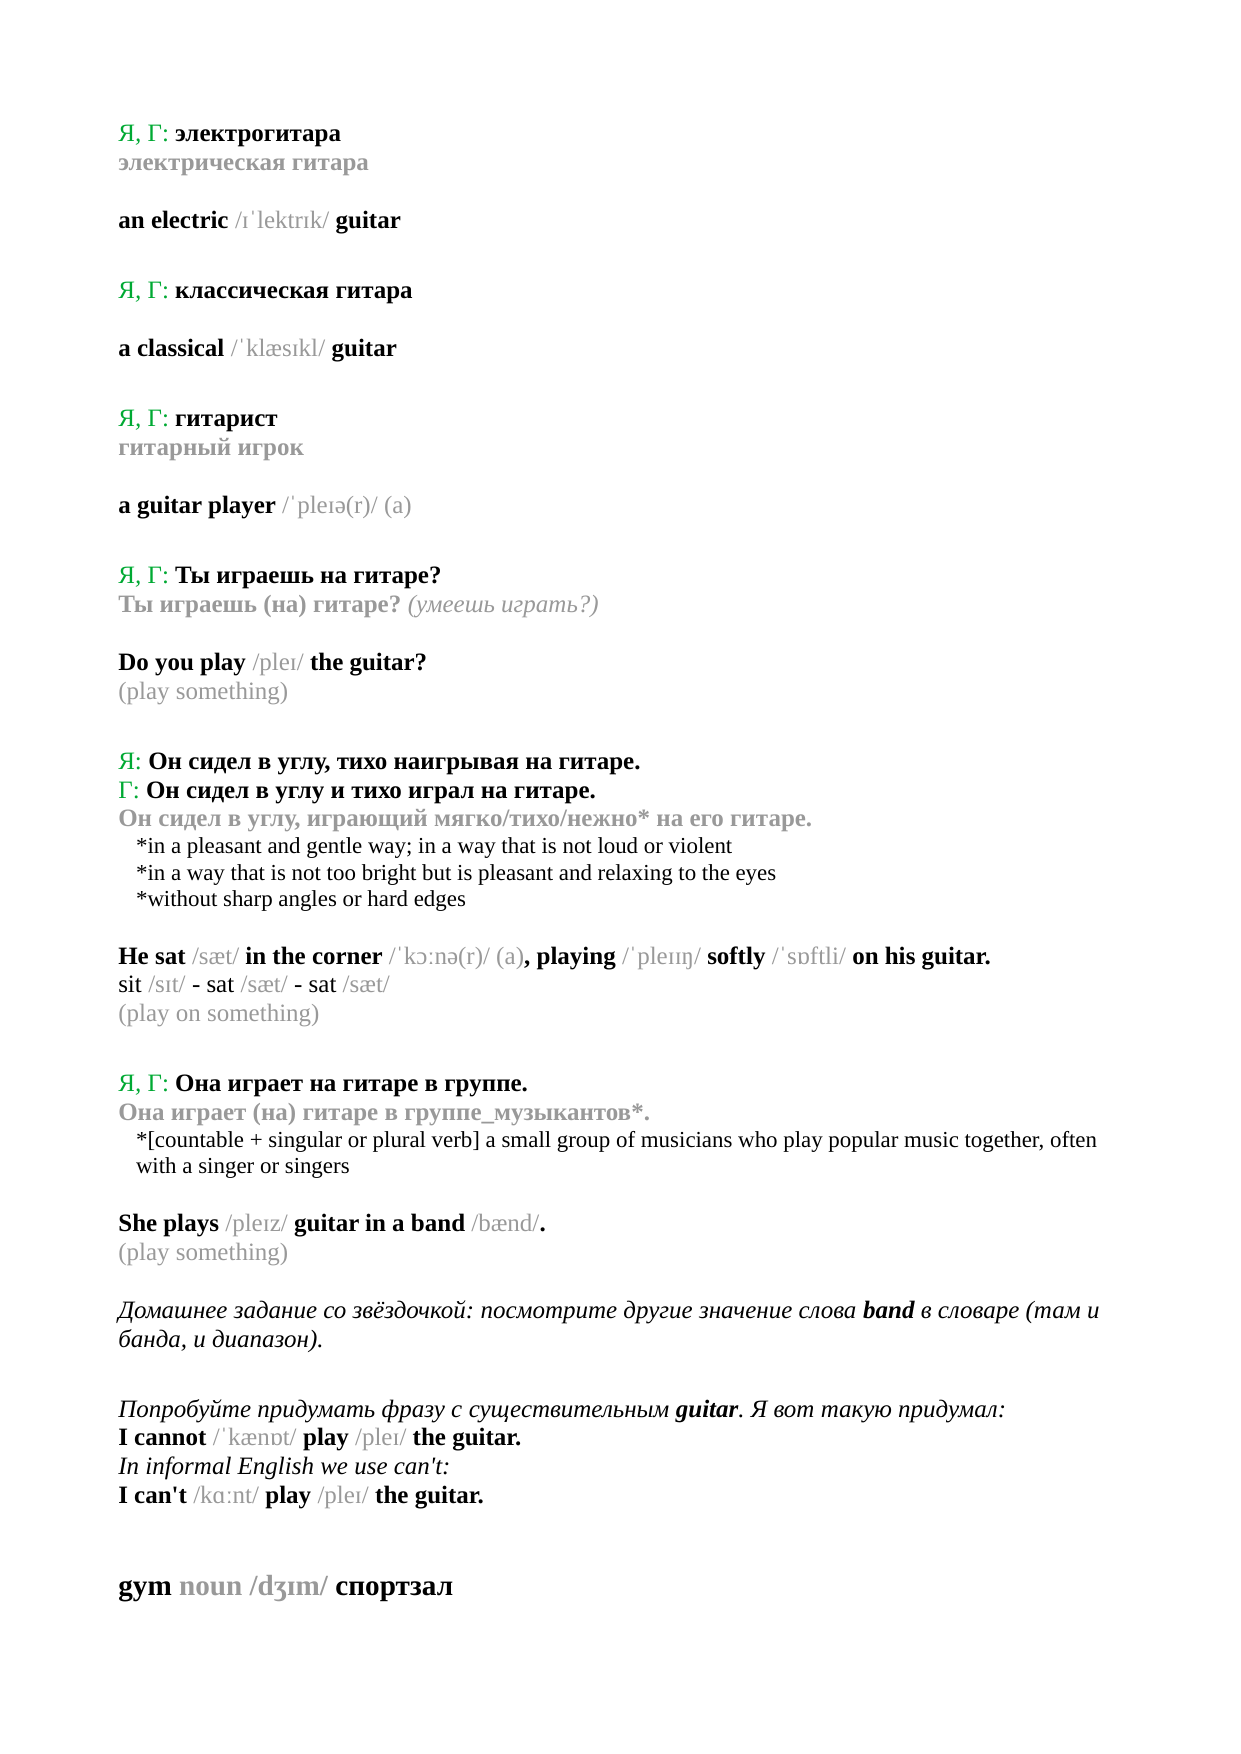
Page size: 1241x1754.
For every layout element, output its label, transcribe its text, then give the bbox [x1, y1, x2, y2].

text She plays /pleɪz/ guitar in a band /bænd/. (play something) [118, 1208, 1122, 1266]
text Я, Г: классическая гитара [118, 275, 1122, 304]
text Я, Г: гитарист гитарный игрок [118, 403, 1122, 461]
text *[countable + singular or plural verb] a small group of musicians who play popular music together, often with a singer or singers [136, 1126, 1122, 1178]
text *in a pleasant and gentle way; in a way that is not loud or violent *in a way that is not too bright but is pleasant and relaxing to the eyes *without sharp angles or hard edges [136, 832, 1122, 911]
text an electric /ɪˈlektrɪk/ guitar [118, 205, 1122, 234]
text a guitar player /ˈpleɪə(r)/ (а) [118, 490, 1122, 519]
text Я, Г: Ты играешь на гитаре? Ты играешь (на) гитаре? (умеешь играть?) [118, 560, 1122, 618]
text a classical /ˈklæsɪkl/ guitar [118, 333, 1122, 362]
text Домашнее задание со звёздочкой: посмотрите другие значение слова band в словаре (там и банда, и диапазон). [118, 1295, 1122, 1352]
text Попробуйте придумать фразу с существительным guitar. Я вот такую придумал: I cannot /ˈkænɒt/ play /pleɪ/ the guitar. In informal English we use can't: I can't /kɑːnt/ play /pleɪ/ the guitar. [118, 1394, 1122, 1509]
text Я, Г: Она играет на гитаре в группе. Она играет (на) гитаре в группе_музыкантов*. [118, 1068, 1122, 1126]
text Я: Он сидел в углу, тихо наигрывая на гитаре. Г: Он сидел в углу и тихо играл на гитаре. Он сидел в углу, играющий мягко/тихо/нежно* на его гитаре. [118, 746, 1122, 832]
text He sat /sæt/ in the corner /ˈkɔːnə(r)/ (а), playing /ˈpleɪɪŋ/ softly /ˈsɒftli/ on his guitar. sit /sɪt/ - sat /sæt/ - sat /sæt/ (play on something) [118, 941, 1122, 1027]
text Я, Г: электрогитара электрическая гитара [118, 118, 1122, 176]
text gym noun /dʒɪm/ спортзал [118, 1568, 1122, 1601]
text Do you play /pleɪ/ the guitar? (play something) [118, 647, 1122, 705]
